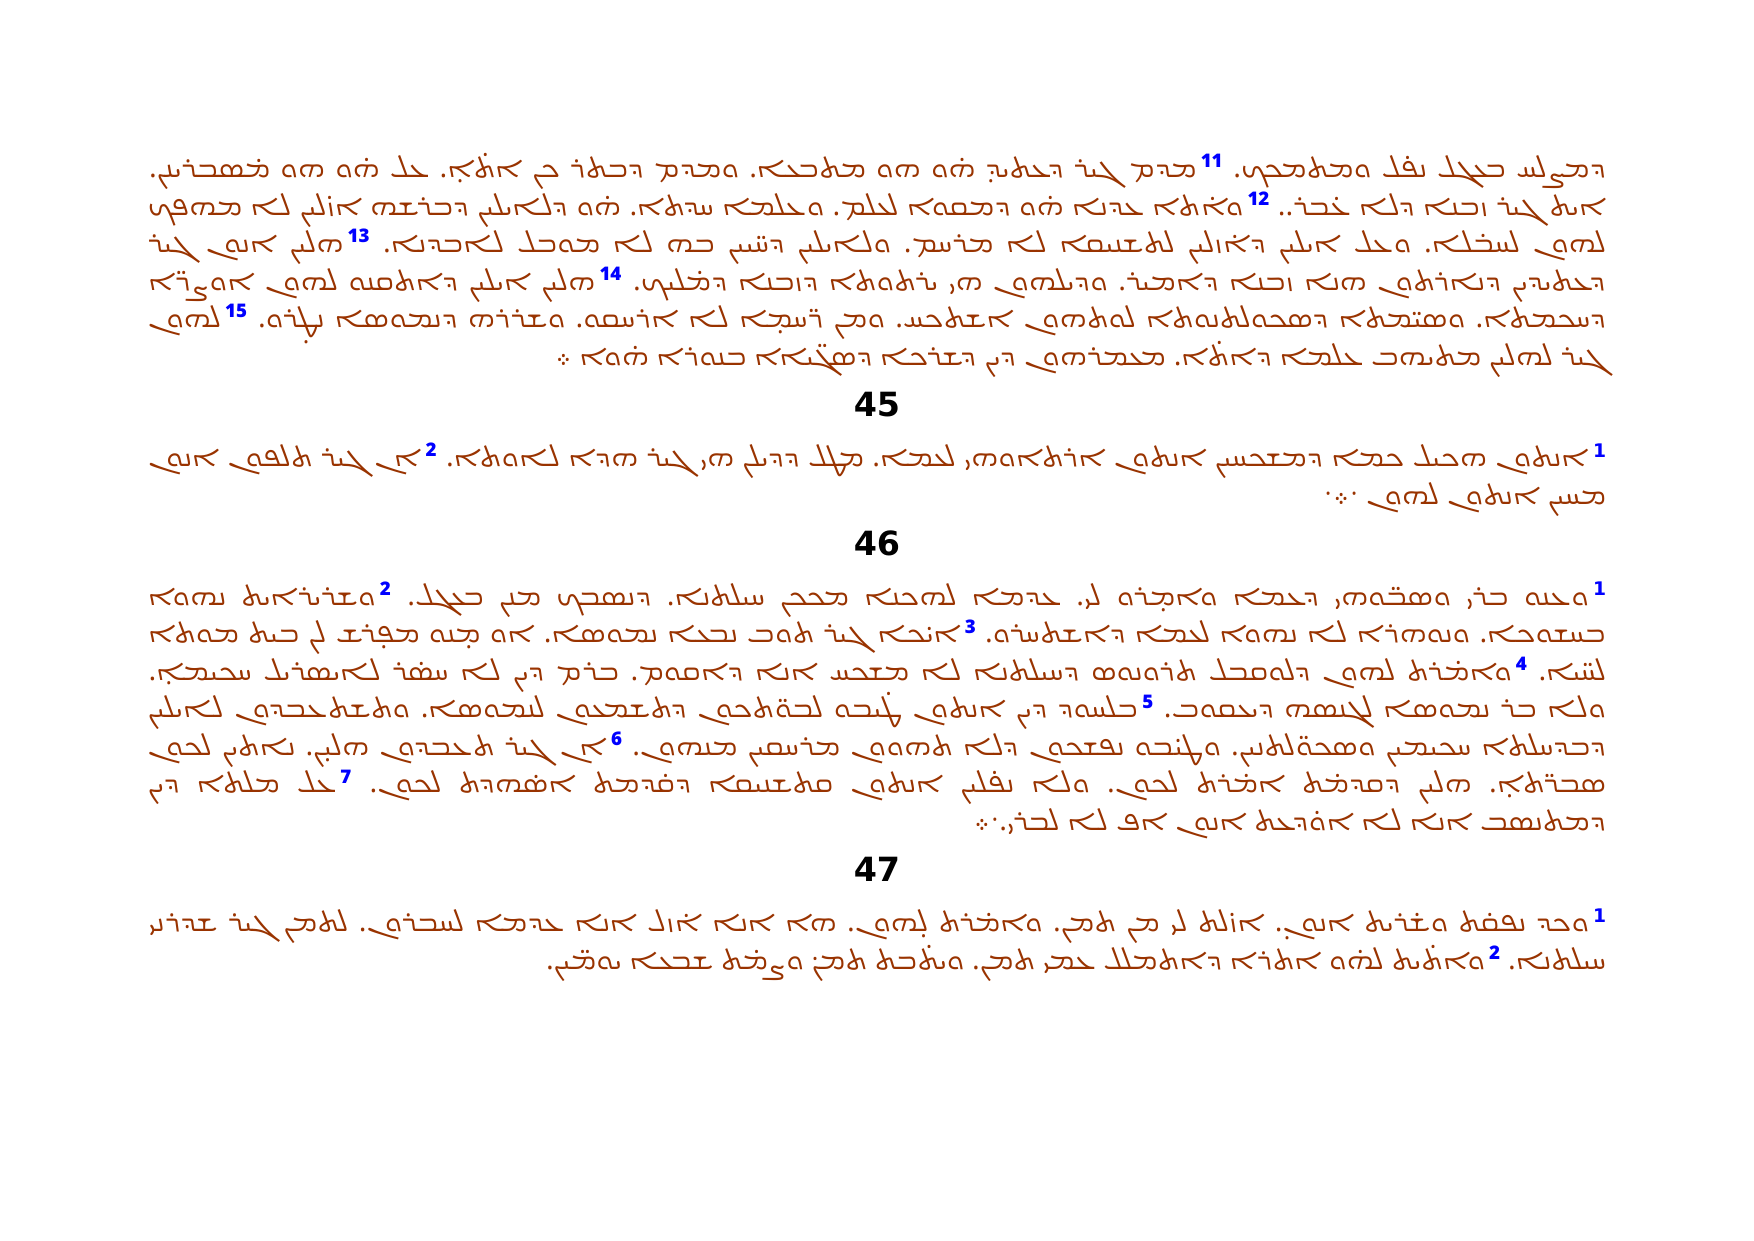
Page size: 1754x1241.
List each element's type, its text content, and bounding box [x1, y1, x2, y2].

text 1 ܘܥܢܘ ܒܪܝ ܘܣܒ̈ܘܗܝ ܕܥܡܐ ܘܐܡ̣ܪܘ ܠܝ. ܥܕܡܐ ܠܗܟܢܐ ܡܟܟܢ ܚܝܠܬܢܐ. ܕܢܣܒܟ ܡܢܢ ܒܥܓܠ. 2 ܘܫܪܝܪܐܝܬ ܢܗܘܐ ܒܚܫܘܟܐ. ܘܢܘܗܪܐ ܠܐ ܢܗܘܐ ܠܥܡܐ ܕܐܫܬܚܪܘ. 3 ܐܝ̇ܟܐ ܓܝܪ ܬܘܒ ܢܒܥܐ ܢܡܘܣܐ. ܐܘ ܡ̣ܢܘ ܡܦ̣ܪܫ ܠܢ ܒܝܬ ܡܘܬܐ ܠܚ̈ܝܐ. 4 ܘܐܡ̇ܪܬ ܠܗܘܢ ܕܠܘܩܒܠ ܬܪܘܢܘܣ ܕܚܝܠܬܢܐ ܠܐ ܡܫܟܚ ܐܢܐ ܕܐܩܘܡ. ܒܪܡ ܕܝܢ ܠܐ ܚܣ̇ܪ ܠܐܝܣܪܝܠ ܚܟܝܡܐ̣. ܘܠܐ ܒܪ ܢܡܘܣܐ ܠܓܢܣܗ ܕܝܥܩܘܒ. 5 ܒܠܚܘܕ ܕܝܢ ܐܢܬܘܢ ܛ̇ܝܒܘ ܠܒܘ̈ܬܟܘܢ ܕܬܫܡܥܘܢ ܠܢܡܘܣܐ. ܘܬܫܬܥܒܕܘܢ ܠܐܝܠܝܢ ܕܒܕܚܠܬܐ ܚܟܝܡܝܢ ܘܣܟܘ̈ܠܬܢܝܢ. ܘܛܝ̇ܒܘ ܢܦܫܟܘܢ ܕܠܐ ܬܗܘܘܢ ܡܪܚܩܝܢ ܡܢܗܘܢ. 6 ܐܢ ܓܝܪ ܬܥܒܕܘܢ ܗܠܝ̣ܢ. ܢܐܬܝܢ ܠܟܘܢ ܣܒܖ̈ܬܐ̣. ܗܠܝܢ ܕܩܕܡ̇ܬ ܐܡ̇ܪܬ ܠܟܘܢ. ܘܠܐ ܢܦ̇ܠܝܢ ܐܢܬܘܢ ܩܬܫܢܝܩܐ ܕܩ̇ܕܡܬ ܐܣ̇ܗܕܬ ܠܟܘܢ. 7 ܥܠ ܡܠܬܐ ܕܝܢ ܕܡܬܢܣܒ ܐܢܐ ܠܐ ܐܘ̇ܕܥܬ ܐܢܘܢ ܐܦ ܠܐ ܠܒܪܝ.܁܀ [148, 575, 1606, 838]
text 47 [148, 850, 1606, 889]
text 1 ܘܟܕ ܢܦܩ̇ܬ ܘܫ̇ܪܝܬ ܐܢܘܢ̣. ܐܙ̇ܠܬ ܠܝ ܡܢ ܬܡܢ. ܘܐܡ̇ܪܬ ܠ̣ܗܘܢ. ܗܐ ܐܢܐ ܐ̇ܙܠ ܐܢܐ ܥܕܡܐ ܠܚܒܪܘܢ. ܠܬܡܢ ܓܝܪ ܫܕܪܢܝ ܚܝܠܬܢܐ. 2 ܘܐܬ̇ܝܬ ܠܗ̇ܘ ܐܬܪܐ ܕܐܬܡܠܠ ܥܡܝ ܬܡܢ. ܘܝܬ̇ܒܬ ܬܡܢ̇ ܘܨܡ̇ܬ ܫܒܥܐ ܝܘܡ̈ܝܢ. [148, 902, 1606, 977]
text 1 ܐܢܬܘܢ ܗܟܝܠ ܟܡܐ ܕܡܫܟܚܝܢ ܐܢܬܘܢ ܐܪܬܐܘܗܝ ܠܥܡܐ. ܡܛܠ ܕܕܝܠܢ ܗܝ ܓܝܪ ܗܕܐ ܠܐܘܬܐ. 2 ܐܢ ܓܝܪ ܬܠܦܘܢ ܐܢܘܢ ܡܚܝܢ ܐܢܬܘܢ ܠܗܘܢ ܁܀܁ [148, 437, 1606, 512]
text 46 [148, 524, 1606, 563]
text 1 ܘܐ̇ܙܠܬ ܡܢ ܬܡܢ ܐܢܐ ܒܪܘܟ. ܘܐܬ̇ܝܬ ܠܘܬ ܥܡܝ. ܘܩ̇ܪܝܬ ܠܒܪܝ ܒܘܟܪܝ. ܘܠܓܕܠܝܐ ܪܚ̈ܡܝ. ܘܠܫܒܥܐ ܡܢ ܣ̈ܒܐ ܕܥܡܐ. ܘܐܡ̣ܪܬ ܠܗܘܢ. 2 ܗܐ ܐܢܐ ܐܙܠ ܐܢܐ ܠܝ ܠܘܬ ܐܒܗ̈ܝ ܐܝܟ ܐܘܪܚܐ ܕܟܘܠܗ̇ ܐܪܥܐ. 3 ܐܢܬܘܢ ܕܝܢ ܠܐ ܬܪܚܩܘܢ ܡܢ ܐܘܪܚܗ ܕܢܡܘܣܐ. ܐܠܐ ܢܛ̇ܪܘ ܘܙܗܪܘ ܠܥܡܐ ܕܐܫܬܚܪ. ܕܠܐ ܢܪܚܩܘܢ ܡܢ ܦܘܩܕܢ̈ܘܗܝ ܕܚܝܠܬܢܐ. 4 ܚ̇ܙܝܢ ܐܢܬܘܢ ܓܝܪ ܕܙܕܝܩ ܗܘ ܗ̇ܘ ܕܠܗ ܦ̇ܠܚܝܢ ܚܢܢ. ܘܒܐ̈ܦܐ ܠܐ ܢܣ̇ܒ ܓܒܘܠܢ. 5 ܘܚܙܘ ܡܕܡ ܕܓܕܫܗ̇ ܠܨܗܝܘܢ. ܘܡܢܐ ܡܛܗ̇ ܠܐܘܪܫܠܡ. 6 ܡܛܠ ܕܢܬܝܕܥ ܕܝܢ̣ܗ ܕܚܝܠܬܢܐ̇ ܘܐܘܖ̈ܚܬܗ ܕܠܐ ܡܬܥ̈ܩܒܢ ܘܬܖ̈ܝܨܢ ܐ̇ܢ̈ܝܢ. 7 ܐܢ ܓܝܪ ܬܣܝܒܪܘܢ ܘܬܩܘܘܢ ܒܕܚܠܬܗ ܘܠܐ ܬܛܥܘܢ ܢܡܘܣܗ. ܡܬܚܠܦܝܢ ܥܠܝܟܘܢ ܙܒ̈ܢܐ ܠܛ̇ܒ̈ܬܐ. ܘܬܚܙܘܢ ܒܒܘܝܐܗ̇ ܕܨܗܝܘܢ. 8 ܡܛܠ ܕܡܕܡ ܕܗ̇ܘܐ ܗܫܐ ܠܐ ܗܘܐ ܡܕܡ. ܡܕܡ ܕܝܢ ܕܥܬܝܕ ܕܢܗܘܐ̣. ܗܘ̣ܝܘ ܪܒ ܣܓ̇ܝ. 9 ܥ̇ܒܪ ܓܝܪ ܟܠܡܕܡ ܕܡܬܚܒܠ. ܘܐܙ̇ܠ ܟܠ ܡܐ ܕܡܐ̇ܬ ܘܡܬܛܥܐ ܟܘܠܗ ܙܒܢܐ ܕܗܫܐ. ܘܠܐ ܗ̇ܘܐ ܕܘܟܪܢ ܠܙܒ̈ܢܐ ܕܗܫܐ ܕܡܦܠܦܠ ܒܒ̣ܝ̈ܫܬܐ. 10 ܗ̇ܘ ܓܝܪ ܕܪܗ̇ܛ ܗܫܐ ܠܣܪܝܩܘܬܐ ܗܘ ܪܗ̇ܛ. ܘܗ̇ܘ ܕܡܨܠܚ ܒܥܓܠ ܢܦ̇ܠ ܘܡܬܡܟܟ. 11 ܡܕܡ ܓܝܪ ܕܥܬܝܕ̣ ܗ̇ܘ ܗܘ ܡܬܒܥܐ. ܘܡܕܡ ܕܒܬܪ ܟܢ ܐܬ̇ܐ̣. ܥܠ ܗ̇ܘ ܗܘ ܡ̇ܣܒܪܝܢܢ. ܐܝܬ ܓܝܪ ܙܒܢܐ ܕܠܐ ܥ̇ܒܪ.. 12 ܘܐ̇ܬܐ ܥܕܢܐ ܗ̇ܘ ܕܡܩܘܐ ܠܥܠܡ. ܘܥܠܡܐ ܚܕܬܐ. ܗ̇ܘ ܕܠܐܝܠܝܢ ܕܒܪܫܗ ܐܙ̇ܠܝܢ ܠܐ ܡܗܦܟ ܠܗܘܢ ܠܚܒ̇ܠܐ. ܘܥܠ ܐܝܠܝܢ ܕܐ̇ܙܠܝܢ ܠܬܫܢܝܩܐ ܠܐ ܡܪܚܡ. ܘܠܐܝܠܝܢ ܕܚ̈ܝܝܢ ܒܗ ܠܐ ܡܘܒܠ ܠܐܒܕܢܐ. 13 ܗܠܝܢ ܐܢܘܢ ܓܝܪ ܕܥܬܝܕܝܢ ܕܢܐܪܬܘܢ ܗܢܐ ܙܒܢܐ ܕܐܡܝܪ. ܘܕܝܠܗܘܢ ܗܝ ܝܪܬܘܬܐ ܕܙܒܢܐ ܕܡ̇ܠܝܟ. 14 ܗܠܝܢ ܐܝܠܝܢ ܕܐܬܩܢܘ ܠܗܘܢ ܐܘܨܖ̈ܐ ܕܚܟܡܬܐ. ܘܣܝ̈ܡܬܐ ܕܣܟܘܠܬܢܘܬܐ ܠܘܬܗܘܢ ܐܫܬܟܚ. ܘܡܢ ܖ̈ܚܡ̣ܐ ܠܐ ܐܪܚܩܘ. ܘܫܪܪܗ ܕܢܡܘܣܐ ܢܛ̣ܪܘ. 15 ܠܗܘܢ ܓܝܪ ܠܗܠܝܢ ܡܬܝܗܒ ܥܠܡܐ ܕܐܬ̇ܐ. ܡܥܡܪܗܘܢ ܕܝܢ ܕܫܪܟܐ ܕܣܓ̈ܝܐܐ ܒܢܘܪܐ ܗ̇ܘܐ ܀ [148, 148, 1606, 373]
text 45 [148, 385, 1606, 424]
